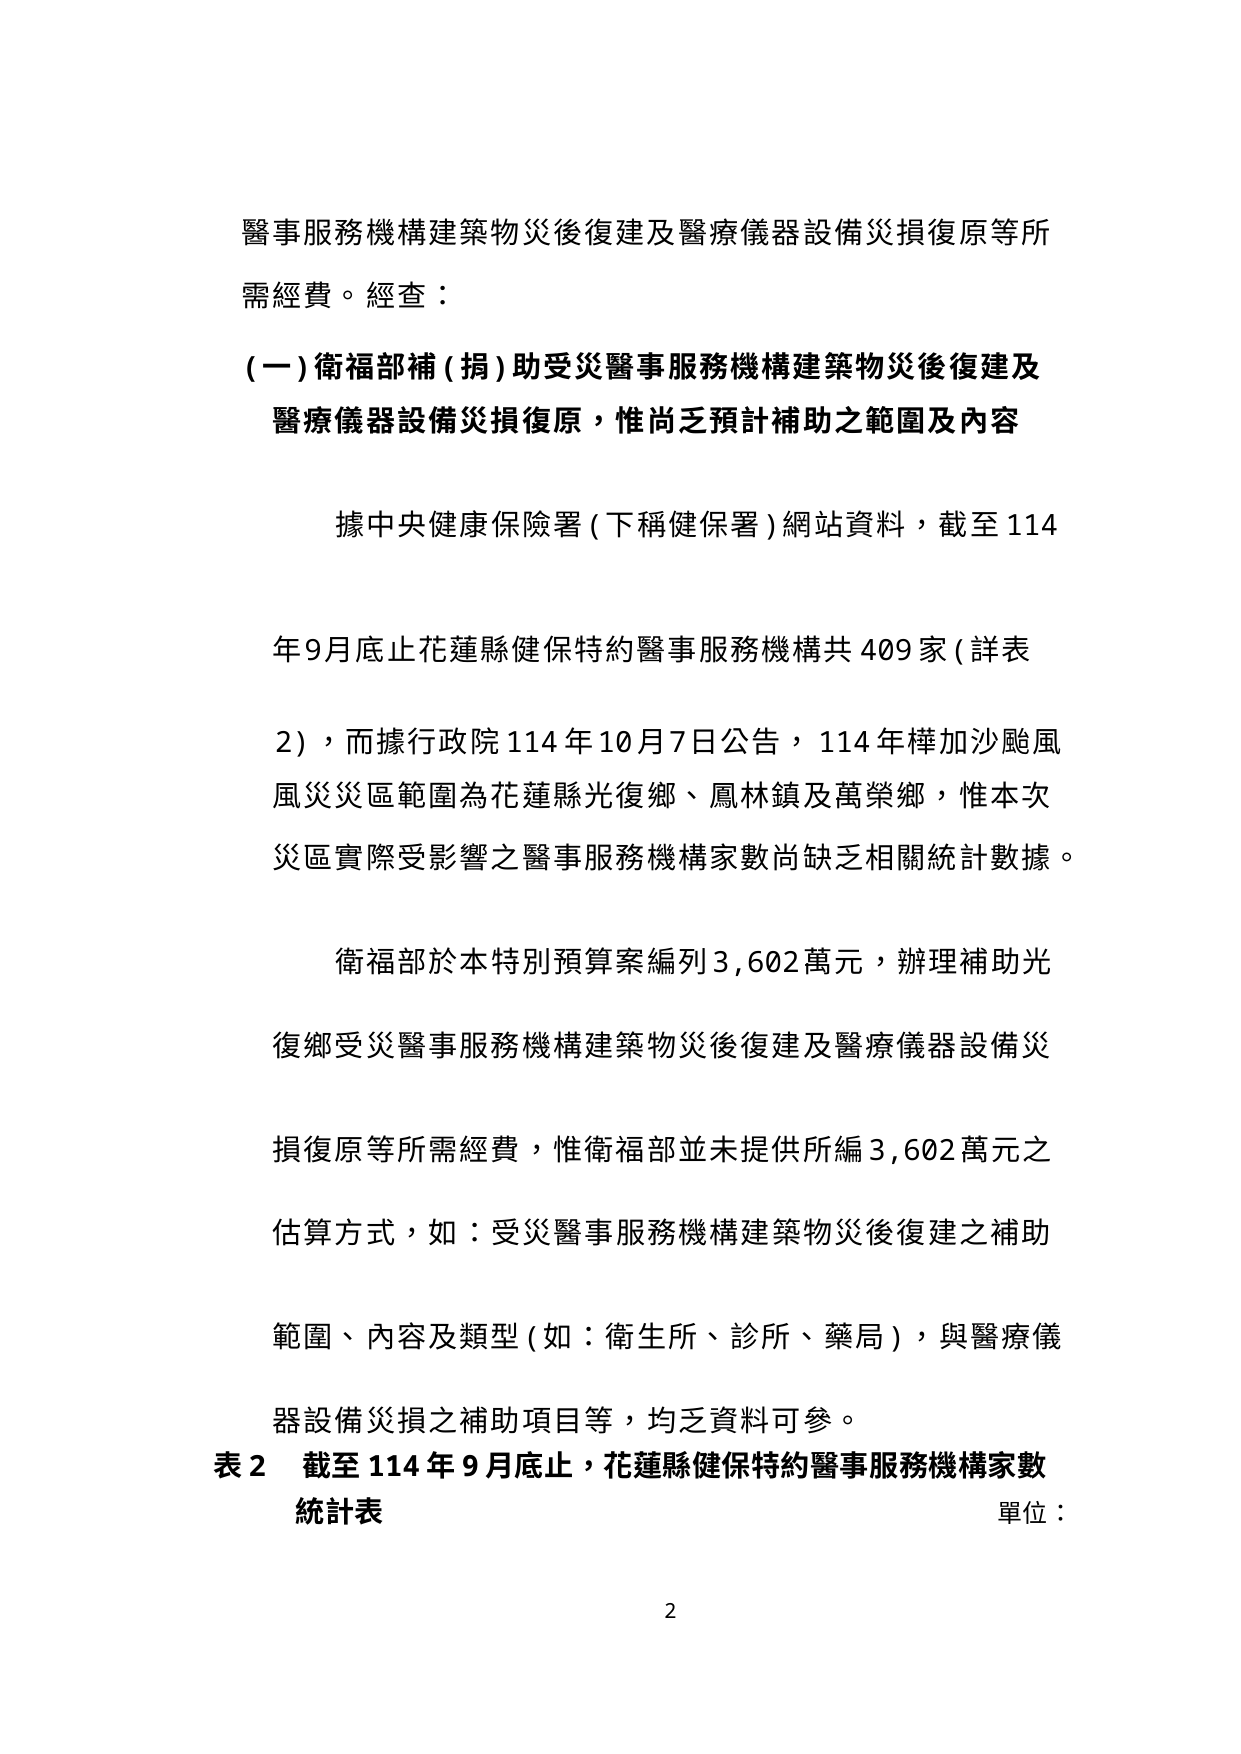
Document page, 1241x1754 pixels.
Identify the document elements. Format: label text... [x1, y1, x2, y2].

text 表2 截至114年9月底止，花蓮縣健保特約醫事服務機構家數統計表 單位：家 [213, 1439, 1048, 1531]
text 醫事服務機構建築物災後復建及醫療儀器設備災損復原等所需經費。經查： [236, 189, 1063, 314]
text (一)衛福部補(捐)助受災醫事服務機構建築物災後復建及醫療儀器設備災損復原，惟尚乏預計補助之範圍及內容 [236, 314, 1063, 439]
text 衛福部於本特別預算案編列3,602萬元，辦理補助光復鄉受災醫事服務機構建築物災後復建及醫療儀器設備災損復原等所需經費，惟衛福部並未提供所編3,602萬元之估算方式，如：受災醫事服務機構建築物災後復建之補助範圍、內容及類型(如：衛生所、診所、藥局)，與醫療儀器設備災損之補助項目等，均乏資料可參。 [266, 877, 1063, 1439]
text 據中央健康保險署(下稱健保署)網站資料，截至114年9月底止花蓮縣健保特約醫事服務機構共409家(詳表2)，而據行政院114年10月7日公告，114年樺加沙颱風風災災區範圍為花蓮縣光復鄉、鳳林鎮及萬榮鄉，惟本次災區實際受影響之醫事服務機構家數尚缺乏相關統計數據。 [266, 439, 1063, 877]
